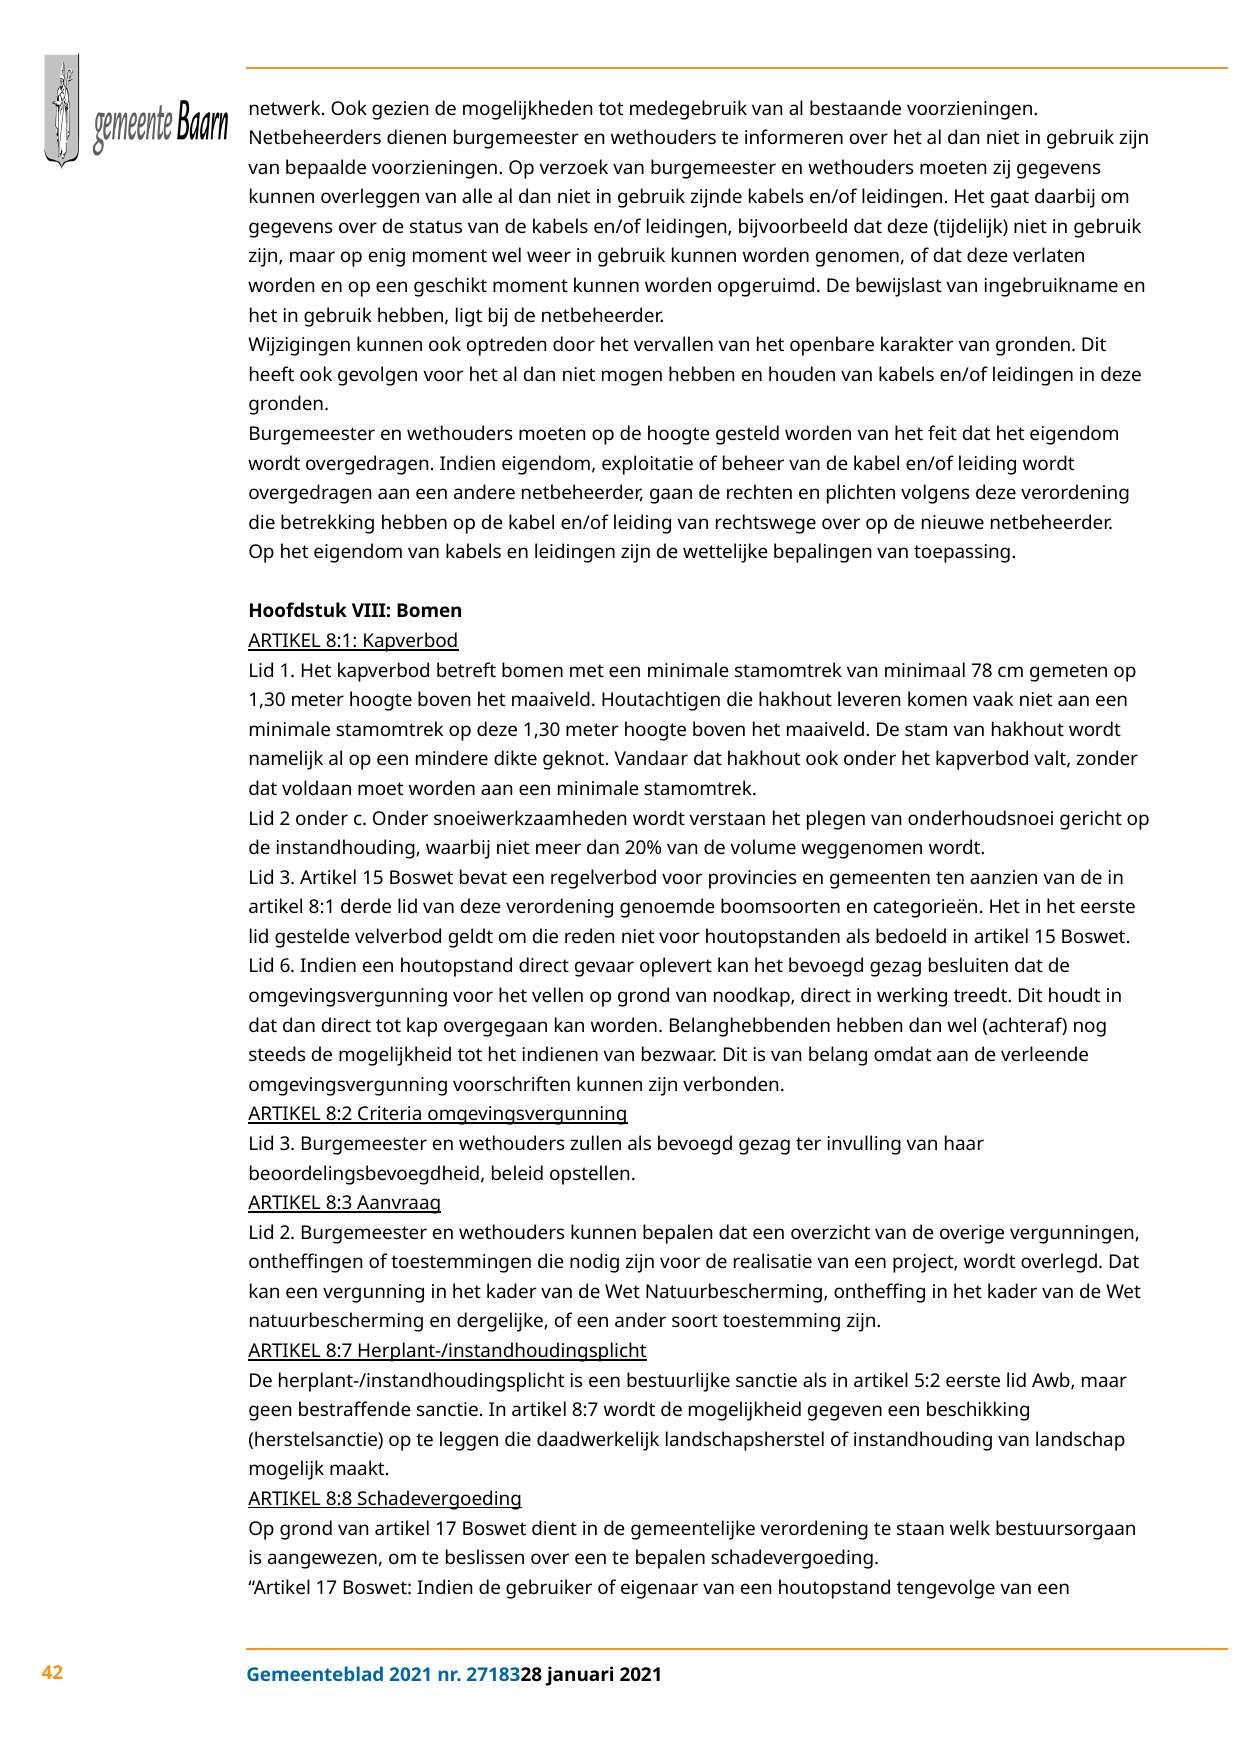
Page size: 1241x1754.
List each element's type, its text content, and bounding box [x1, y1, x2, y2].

text Lid 2. Burgemeester en wethouders kunnen bepalen dat een overzicht van de overige vergunningen, ontheffingen of toestemmingen die nodig zijn voor de realisatie van een project, wordt overlegd. Dat kan een vergunning in het kader van de Wet Natuurbescherming, ontheffing in het kader van de Wet natuurbescherming en dergelijke, of een ander soort toestemming zijn. [248, 1219, 1152, 1333]
text ARTIKEL 8:7 Herplant-/instandhoudingsplicht [248, 1337, 1152, 1363]
picture [41, 47, 231, 172]
text ARTIKEL 8:2 Criteria omgevingsvergunning [248, 1101, 1152, 1126]
text ARTIKEL 8:1: Kapverbod [248, 627, 1152, 653]
text ARTIKEL 8:3 Aanvraag [248, 1189, 1152, 1215]
text “Artikel 17 Boswet: Indien de gebruiker of eigenaar van een houtopstand tengevolge van een [248, 1574, 1152, 1600]
text ARTIKEL 8:8 Schadevergoeding [248, 1485, 1152, 1511]
text Lid 6. Indien een houtopstand direct gevaar oplevert kan het bevoegd gezag besluiten dat de omgevingsvergunning voor het vellen op grond van noodkap, direct in werking treedt. Dit houdt in dat dan direct tot kap overgegaan kan worden. Belanghebbenden hebben dan wel (achteraf) nog steeds de mogelijkheid tot het indienen van bezwaar. Dit is van belang omdat aan de verleende omgevingsvergunning voorschriften kunnen zijn verbonden. [248, 953, 1152, 1097]
text Lid 1. Het kapverbod betreft bomen met een minimale stamomtrek van minimaal 78 cm gemeten op 1,30 meter hoogte boven het maaiveld. Houtachtigen die hakhout leveren komen vaak niet aan een minimale stamomtrek op deze 1,30 meter hoogte boven het maaiveld. De stam van hakhout wordt namelijk al op een mindere dikte geknot. Vandaar dat hakhout ook onder het kapverbod valt, zonder dat voldaan moet worden aan een minimale stamomtrek. [248, 657, 1152, 801]
text Lid 3. Artikel 15 Boswet bevat een regelverbod voor provincies en gemeenten ten aanzien van de in artikel 8:1 derde lid van deze verordening genoemde boomsoorten en categorieën. Het in het eerste lid gestelde velverbod geldt om die reden niet voor houtopstanden als bedoeld in artikel 15 Boswet. [248, 864, 1152, 949]
text Netbeheerders dienen burgemeester en wethouders te informeren over het al dan niet in gebruik zijn van bepaalde voorzieningen. Op verzoek van burgemeester en wethouders moeten zij gegevens kunnen overleggen van alle al dan niet in gebruik zijnde kabels en/of leidingen. Het gaat daarbij om gegevens over de status van de kabels en/of leidingen, bijvoorbeeld dat deze (tijdelijk) niet in gebruik zijn, maar op enig moment wel weer in gebruik kunnen worden genomen, of dat deze verlaten worden en op een geschikt moment kunnen worden opgeruimd. De bewijslast van ingebruikname en het in gebruik hebben, ligt bij de netbeheerder. [248, 124, 1152, 328]
text De herplant-/instandhoudingsplicht is een bestuurlijke sanctie als in artikel 5:2 eerste lid Awb, maar geen bestraffende sanctie. In artikel 8:7 wordt de mogelijkheid gegeven een beschikking (herstelsanctie) op te leggen die daadwerkelijk landschapsherstel of instandhouding van landschap mogelijk maakt. [248, 1367, 1152, 1481]
text Op grond van artikel 17 Boswet dient in de gemeentelijke verordening te staan welk bestuursorgaan is aangewezen, om te beslissen over een te bepalen schadevergoeding. [248, 1515, 1152, 1570]
text Wijzigingen kunnen ook optreden door het vervallen van het openbare karakter van gronden. Dit heeft ook gevolgen voor het al dan niet mogen hebben en houden van kabels en/of leidingen in deze gronden. [248, 331, 1152, 416]
text Lid 3. Burgemeester en wethouders zullen als bevoegd gezag ter invulling van haar beoordelingsbevoegdheid, beleid opstellen. [248, 1130, 1152, 1186]
text Burgemeester en wethouders moeten op de hoogte gesteld worden van het feit dat het eigendom wordt overgedragen. Indien eigendom, exploitatie of beheer van de kabel en/of leiding wordt overgedragen aan een andere netbeheerder, gaan de rechten en plichten volgens deze verordening die betrekking hebben op de kabel en/of leiding van rechtswege over op de nieuwe netbeheerder. [248, 420, 1152, 535]
text Op het eigendom van kabels en leidingen zijn de wettelijke bepalingen van toepassing. [248, 538, 1152, 564]
text Lid 2 onder c. Onder snoeiwerkzaamheden wordt verstaan het plegen van onderhoudsnoei gericht op de instandhouding, waarbij niet meer dan 20% van de volume weggenomen wordt. [248, 805, 1152, 860]
text netwerk. Ook gezien de mogelijkheden tot medegebruik van al bestaande voorzieningen. [248, 95, 1152, 121]
text Hoofdstuk VIII: Bomen [248, 598, 1152, 623]
